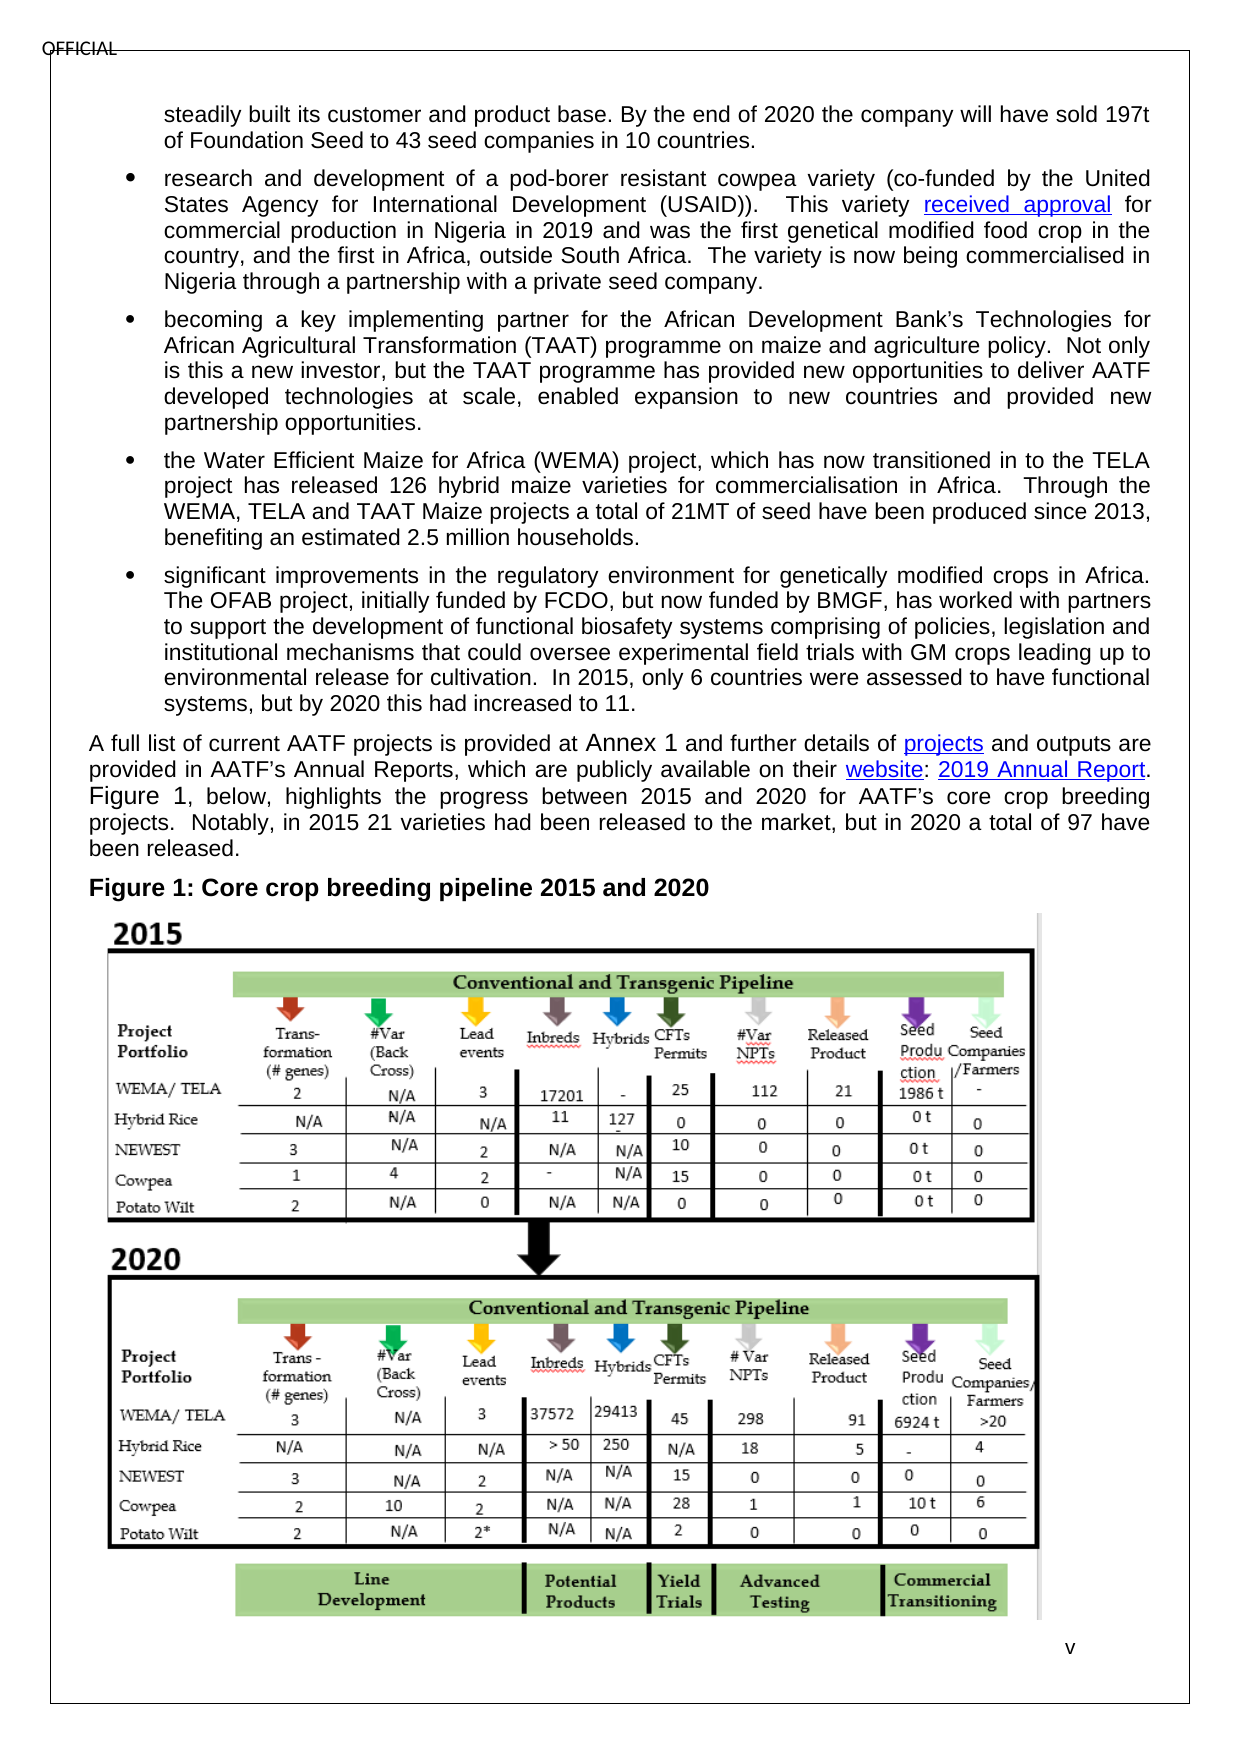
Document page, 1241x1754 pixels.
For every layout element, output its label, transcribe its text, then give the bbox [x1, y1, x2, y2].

list the Water Efficient Maize for Africa (WEMA) project, which has now transitioned in to the TELA project has released 126 hybrid maize varieties for commercialisation in Africa. Through the WEMA, TELA and TAAT Maize projects a total of 21MT of seed have been produced since 2013, benefiting an estimated 2.5 million households. [126, 447, 1152, 550]
list steadily built its customer and product base. By the end of 2020 the company will have sold 197t of Foundation Seed to 43 seed companies in 10 countries. [126, 102, 1152, 153]
list research and development of a pod-borer resistant cowpea variety (co-funded by the United States Agency for International Development (USAID)). This variety received approval for commercial production in Nigeria in 2019 and was the first genetical modified food crop in the country, and the first in Africa, outside South Africa. The variety is now being commercialised in Nigeria through a partnership with a private seed company. [126, 166, 1152, 294]
text Figure 1: Core crop breeding pipeline 2015 and 2020 [89, 874, 1152, 902]
list significant improvements in the regulatory environment for genetically modified crops in Africa. The OFAB project, initially funded by FCDO, but now funded by BMGF, has worked with partners to support the development of functional biosafety systems comprising of policies, legislation and institutional mechanisms that could oversee experimental field trials with GM crops leading up to environmental release for cultivation. In 2015, only 6 countries were assessed to have functional systems, but by 2020 this had increased to 11. [126, 562, 1152, 716]
list becoming a key implementing partner for the African Development Bank’s Technologies for African Agricultural Transformation (TAAT) programme on maize and agriculture policy. Not only is this a new investor, but the TAAT programme has provided new opportunities to deliver AATF developed technologies at scale, enabled expansion to new countries and provided new partnership opportunities. [126, 307, 1152, 435]
text A full list of current AATF projects is provided at Annex 1 and further details of projects and outputs are provided in AATF’s Annual Reports, which are publicly available on their website: 2019 Annual Report. Figure 1, below, highlights the progress between 2015 and 2020 for AATF’s core crop breeding projects. Notably, in 2015 21 varieties had been released to the market, but in 2020 a total of 97 have been released. [89, 728, 1152, 861]
picture [107, 913, 1042, 1620]
